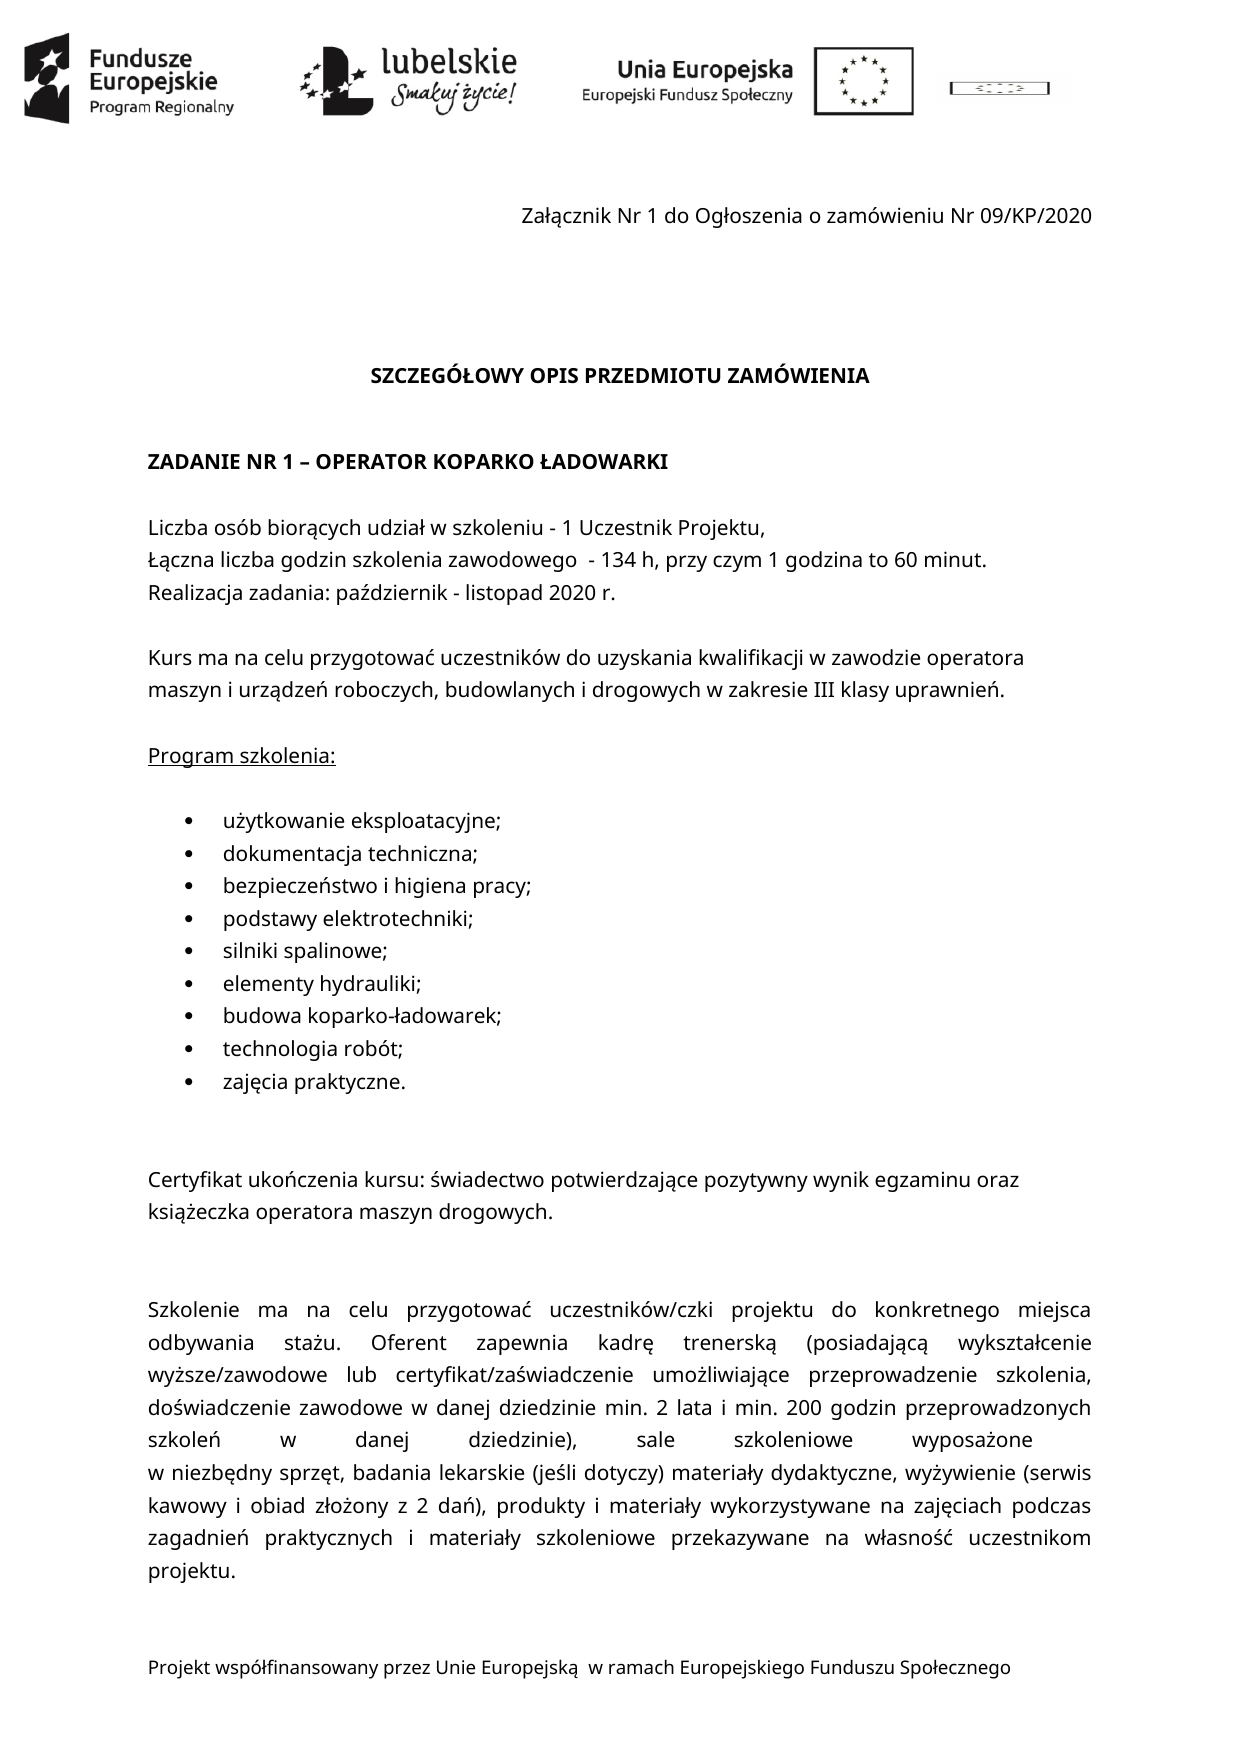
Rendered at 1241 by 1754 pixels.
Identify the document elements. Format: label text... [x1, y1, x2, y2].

list budowa koparko-ładowarek; [185, 1002, 1093, 1030]
text Kurs ma na celu przygotować uczestników do uzyskania kwalifikacji w zawodzie operatora maszyn i urządzeń roboczych, budowlanych i drogowych w zakresie III klasy uprawnień. [148, 643, 1093, 704]
list bezpieczeństwo i higiena pracy; [185, 871, 1093, 900]
text Liczba osób biorących udział w szkoleniu - 1 Uczestnik Projektu, [148, 513, 1093, 541]
list użytkowanie eksploatacyjne; [185, 806, 1093, 834]
list dokumentacja techniczna; [185, 839, 1093, 867]
text Łączna liczba godzin szkolenia zawodowego - 134 h, przy czym 1 godzina to 60 minut. [148, 545, 1093, 574]
text Program szkolenia: [148, 741, 1093, 769]
list zajęcia praktyczne. [185, 1067, 1093, 1095]
text Szkolenie ma na celu przygotować uczestników/czki projektu do konkretnego miejsca odbywania stażu. Oferent zapewnia kadrę trenerską (posiadającą wykształcenie wyższe/zawodowe lub certyfikat/zaświadczenie umożliwiające przeprowadzenie szkolenia, doświadczenie zawodowe w danej dziedzinie min. 2 lata i min. 200 godzin przeprowadzonych szkoleń w danej dziedzinie), sale szkoleniowe wyposażone w niezbędny sprzęt, badania lekarskie (jeśli dotyczy) materiały dydaktyczne, wyżywienie (serwis kawowy i obiad złożony z 2 dań), produkty i materiały wykorzystywane na zajęciach podczas zagadnień praktycznych i materiały szkoleniowe przekazywane na własność uczestnikom projektu. [148, 1295, 1093, 1584]
list silniki spalinowe; [185, 936, 1093, 965]
picture [0, 0, 1073, 155]
text Załącznik Nr 1 do Ogłoszenia o zamówieniu Nr 09/KP/2020 [148, 201, 1093, 229]
text Certyfikat ukończenia kursu: świadectwo potwierdzające pozytywny wynik egzaminu oraz książeczka operatora maszyn drogowych. [148, 1165, 1093, 1226]
text Realizacja zadania: październik - listopad 2020 r. [148, 578, 1093, 606]
list podstawy elektrotechniki; [185, 904, 1093, 932]
text ZADANIE NR 1 – OPERATOR KOPARKO ŁADOWARKI [148, 447, 1093, 476]
list technologia robót; [185, 1034, 1093, 1063]
list elementy hydrauliki; [185, 969, 1093, 997]
text SZCZEGÓŁOWY OPIS PRZEDMIOTU ZAMÓWIENIA [148, 361, 1093, 390]
